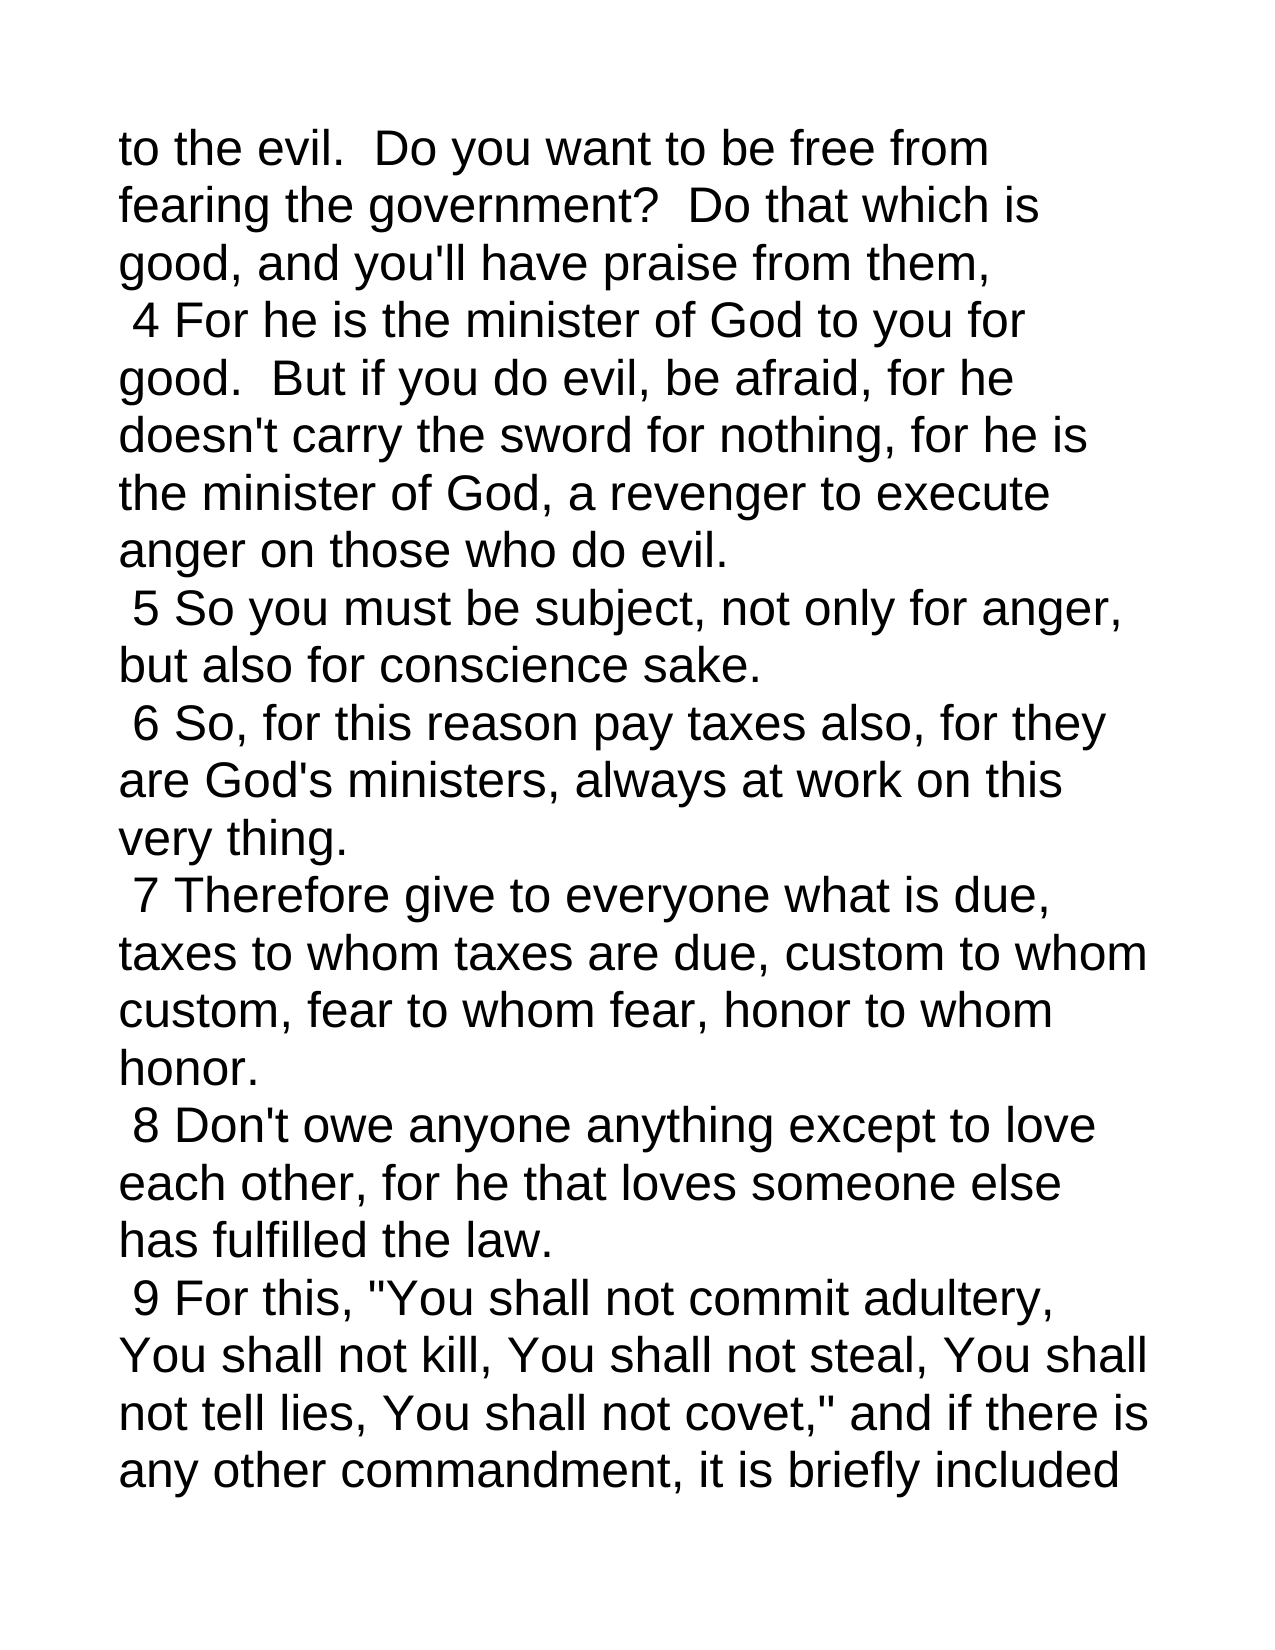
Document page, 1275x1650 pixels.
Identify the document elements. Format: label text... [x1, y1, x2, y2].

text 5 So you must be subject, not only for anger, but also for conscience sake. [118, 578, 1157, 693]
text 4 For he is the minister of God to you for good. But if you do evil, be afraid, for he doesn't carry the sword for nothing, for he is the minister of God, a revenger to execute anger on those who do evil. [118, 291, 1157, 578]
text to the evil. Do you want to be free from fearing the government? Do that which is good, and you'll have praise from them, [118, 118, 1157, 291]
text 6 So, for this reason pay taxes also, for they are God's ministers, always at work on this very thing. [118, 693, 1157, 866]
text 8 Don't owe anyone anything except to love each other, for he that loves someone else has fulfilled the law. [118, 1096, 1157, 1268]
text 7 Therefore give to everyone what is due, taxes to whom taxes are due, custom to whom custom, fear to whom fear, honor to whom honor. [118, 866, 1157, 1096]
text 9 For this, "You shall not commit adultery, You shall not kill, You shall not steal, You shall not tell lies, You shall not covet," and if there is any other commandment, it is briefly included [118, 1268, 1157, 1498]
